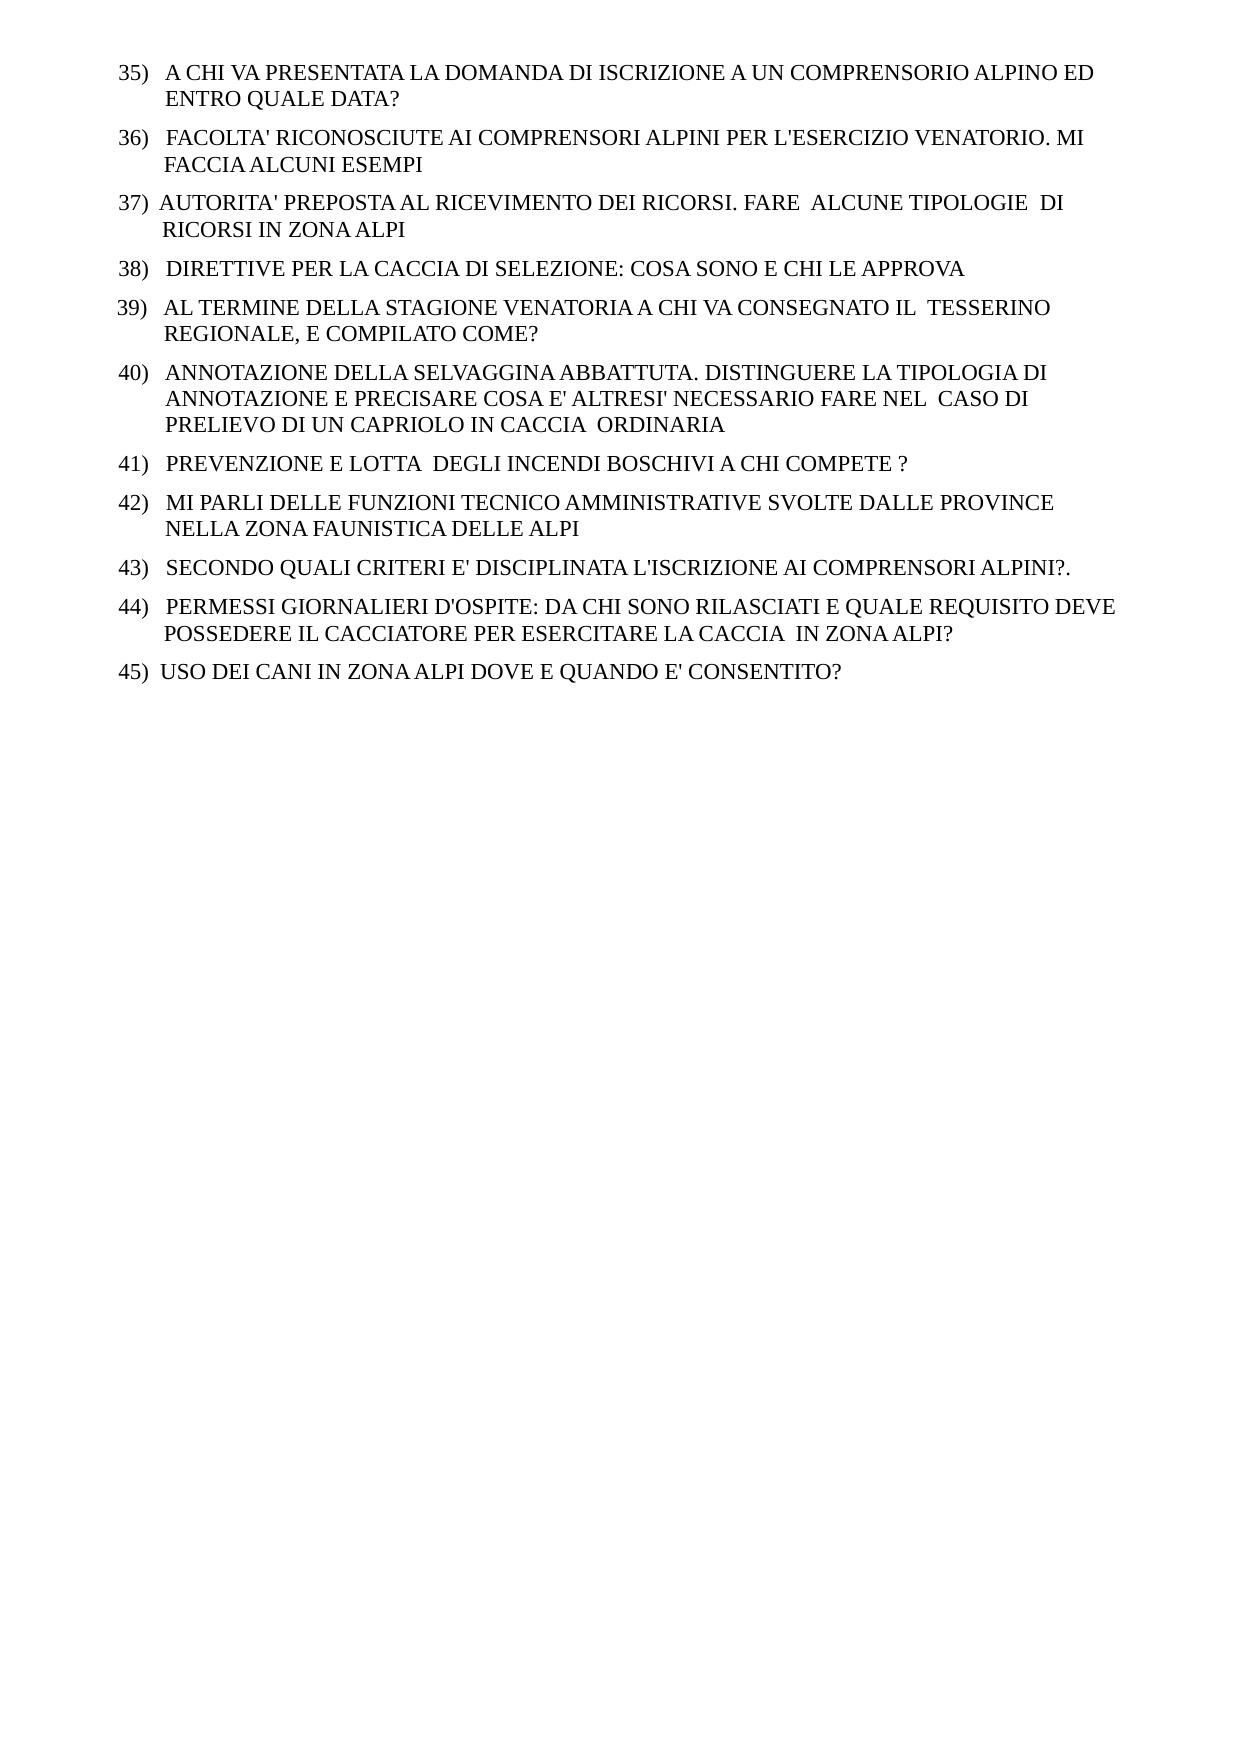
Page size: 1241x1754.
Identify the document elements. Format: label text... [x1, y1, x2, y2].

text 41) PREVENZIONE E LOTTA DEGLI INCENDI BOSCHIVI A CHI COMPETE ? [118, 450, 1122, 477]
text 42) MI PARLI DELLE FUNZIONI TECNICO AMMINISTRATIVE SVOLTE DALLE PROVINCE NELLA ZONA FAUNISTICA DELLE ALPI [118, 489, 1122, 542]
text 44) PERMESSI GIORNALIERI D'OSPITE: DA CHI SONO RILASCIATI E QUALE REQUISITO DEVE POSSEDERE IL CACCIATORE PER ESERCITARE LA CACCIA IN ZONA ALPI? [118, 593, 1122, 646]
text 35) A CHI VA PRESENTATA LA DOMANDA DI ISCRIZIONE A UN COMPRENSORIO ALPINO ED ENTRO QUALE DATA? [118, 59, 1122, 112]
text 45) USO DEI CANI IN ZONA ALPI DOVE E QUANDO E' CONSENTITO? [118, 658, 1122, 685]
text 43) SECONDO QUALI CRITERI E' DISCIPLINATA L'ISCRIZIONE AI COMPRENSORI ALPINI?. [118, 554, 1122, 581]
text 37) AUTORITA' PREPOSTA AL RICEVIMENTO DEI RICORSI. FARE ALCUNE TIPOLOGIE DI RICORSI IN ZONA ALPI [118, 189, 1122, 242]
text 40) ANNOTAZIONE DELLA SELVAGGINA ABBATTUTA. DISTINGUERE LA TIPOLOGIA DI ANNOTAZIONE E PRECISARE COSA E' ALTRESI' NECESSARIO FARE NEL CASO DI PRELIEVO DI UN CAPRIOLO IN CACCIA ORDINARIA [118, 359, 1122, 438]
text 36) FACOLTA' RICONOSCIUTE AI COMPRENSORI ALPINI PER L'ESERCIZIO VENATORIO. MI FACCIA ALCUNI ESEMPI [118, 124, 1122, 177]
text 39) AL TERMINE DELLA STAGIONE VENATORIA A CHI VA CONSEGNATO IL TESSERINO REGIONALE, E COMPILATO COME? [117, 293, 1122, 346]
text 38) DIRETTIVE PER LA CACCIA DI SELEZIONE: COSA SONO E CHI LE APPROVA [118, 255, 1122, 281]
